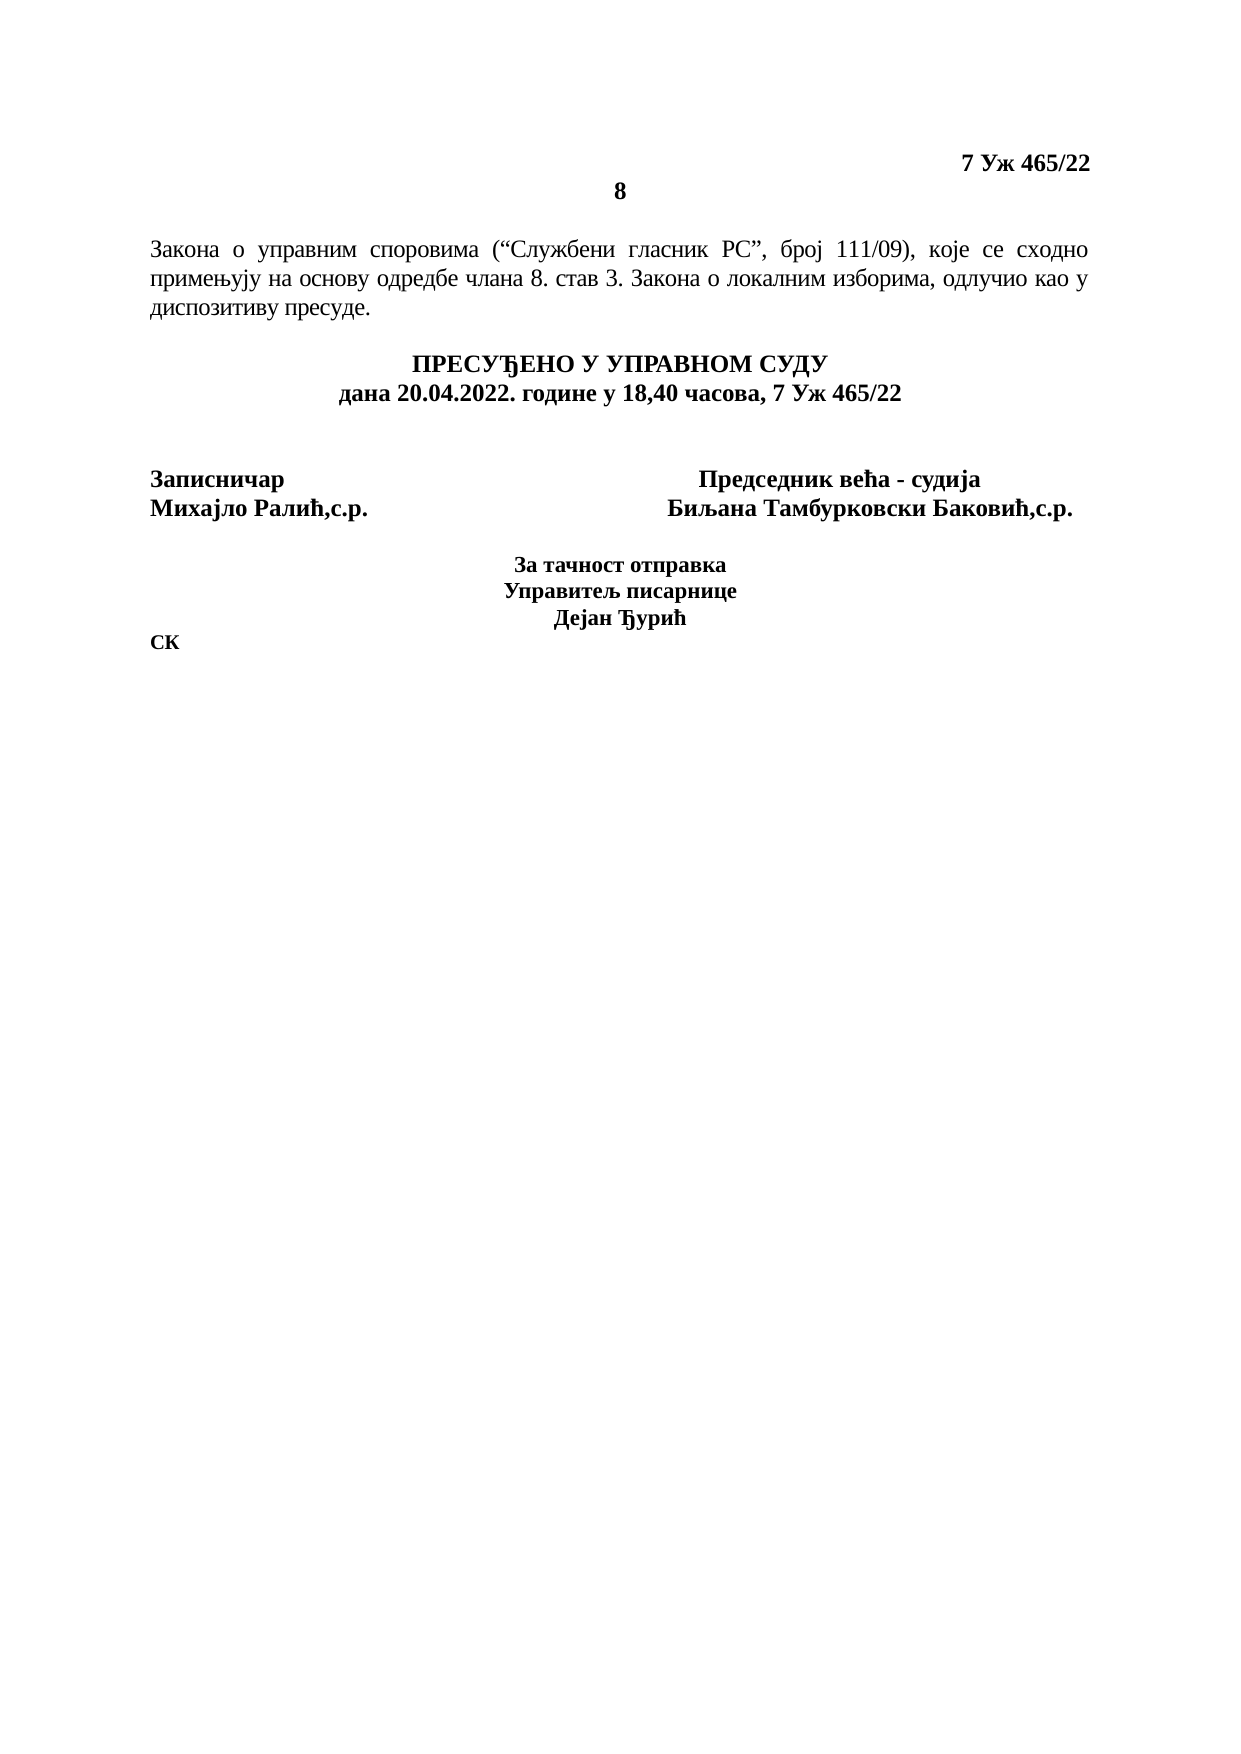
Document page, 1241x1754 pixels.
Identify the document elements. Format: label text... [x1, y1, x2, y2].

text Закона о управним споровима (“Службени гласник РС”, број 111/09), које се сходно примењују на основу одредбе члана 8. став 3. Закона о локалним изборима, одлучио као у диспозитиву пресуде. [150, 234, 1090, 321]
text дана 20.04.2022. године у 18,40 часова, 7 Уж 465/22 [150, 378, 1090, 407]
text ПРЕСУЂЕНО У УПРАВНОМ СУДУ [150, 349, 1090, 378]
text СК [150, 630, 1090, 654]
text За тачност отправка [150, 551, 1090, 577]
text Записничар Председник већа - судија [150, 464, 1090, 493]
text Дејан Ђурић [150, 603, 1090, 630]
text Управитељ писарнице [150, 577, 1090, 603]
text Михајло Ралић,с.р. Биљана Тамбурковски Баковић,с.р. [150, 493, 1090, 522]
